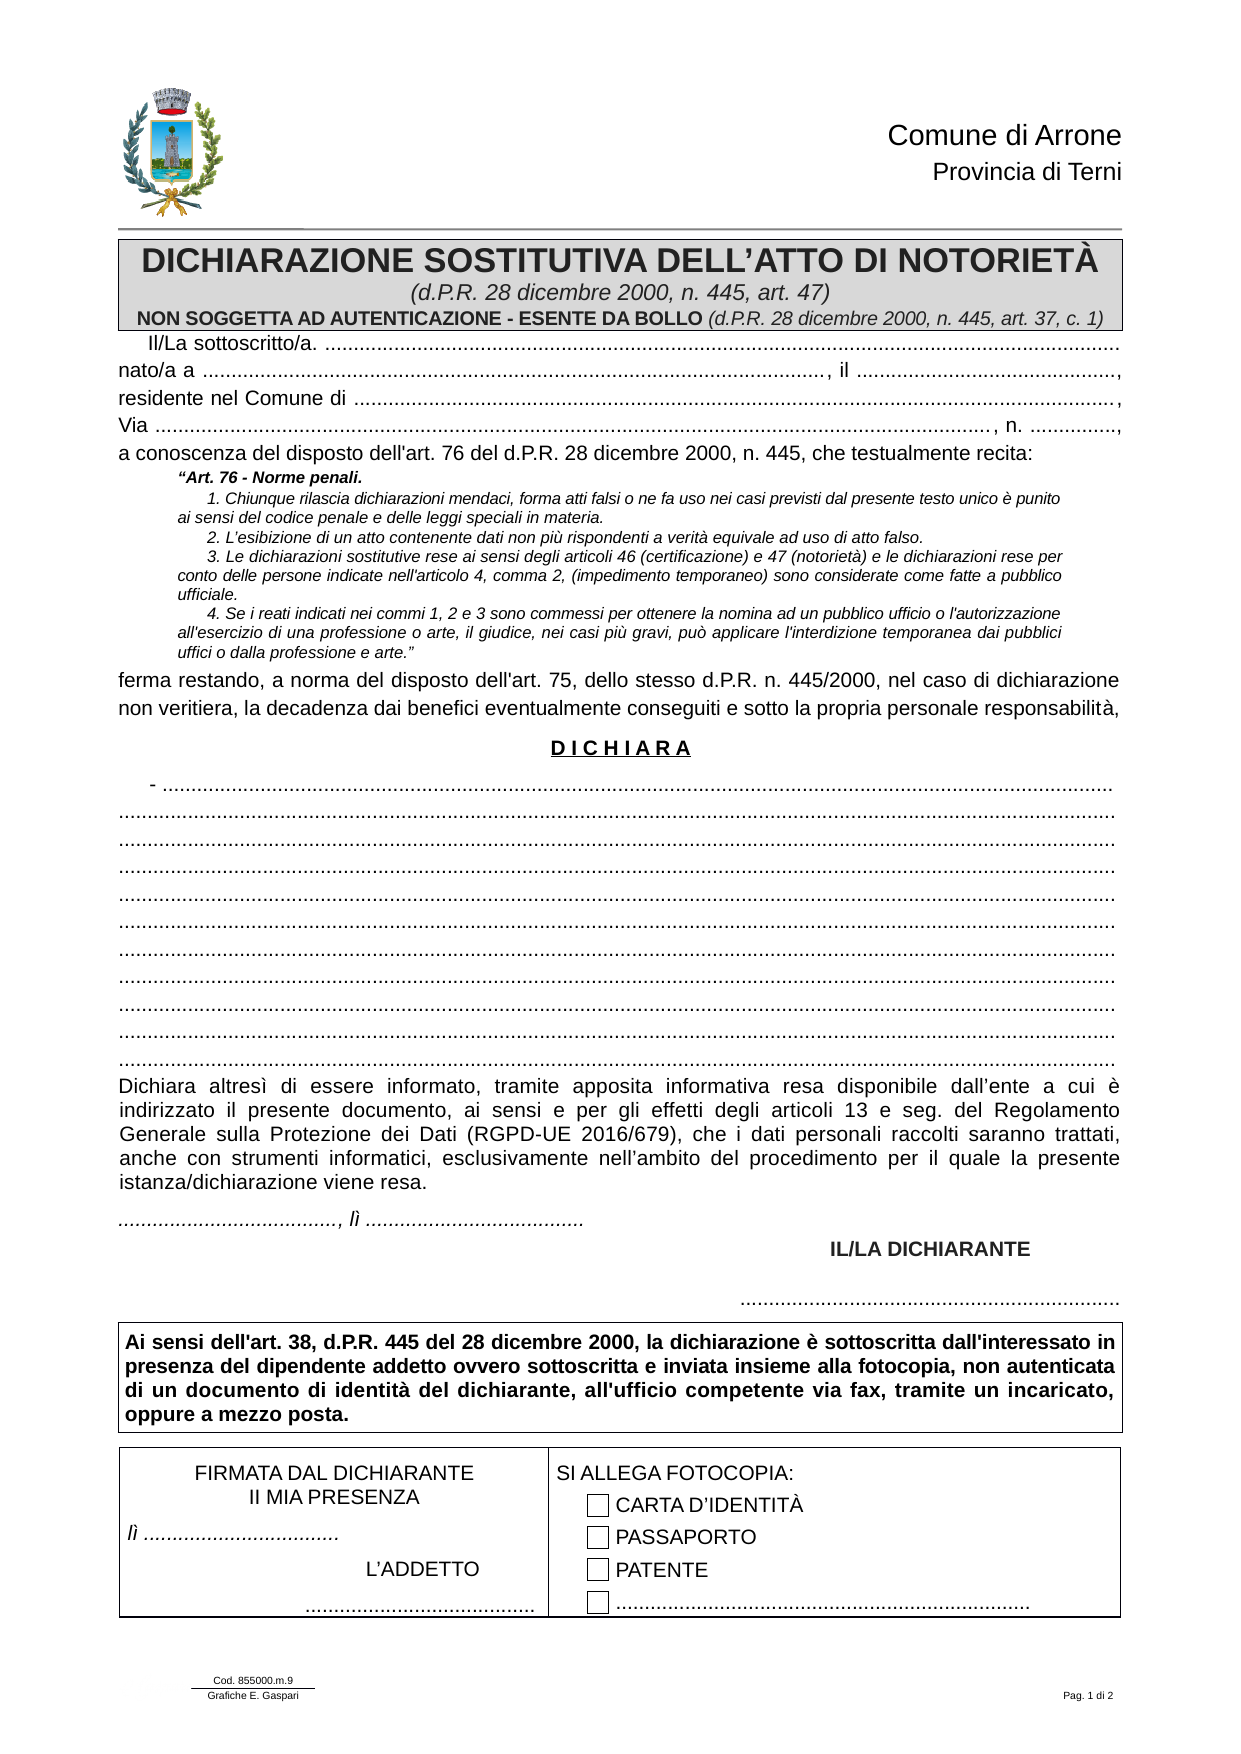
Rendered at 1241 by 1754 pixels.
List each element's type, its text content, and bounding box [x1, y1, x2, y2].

text Il/La sottoscritto/a. .......................................................................................................................................... nato/a a ............................................................................................................, il ............................................., residente nel Comune di ...................................................................................................................................., Via ................................................................................................................................................., n. ..............., a conoscenza del disposto dell'art. 76 del d.P.R. 28 dicembre 2000, n. 445, che testualmente recita: [118, 331, 1122, 464]
table_header SI ALLEGA FOTOCOPIA: CARTA D’IDENTITÀ PASSAPORTO PATENTE ........................................................................ [549, 1448, 1120, 1616]
text “Art. 76 - Norme penali. [177, 468, 1063, 487]
table_header Ai sensi dell'art. 38, d.P.R. 445 del 28 dicembre 2000, la dichiarazione è sottoscritta dall'interessato in presenza del dipendente addetto ovvero sottoscritta e inviata insieme alla fotocopia, non autenticata di un documento di identità del dichiarante, all'ufficio competente via fax, tramite un incaricato, oppure a mezzo posta. [119, 1323, 1122, 1432]
text ............................................................................................................................................................................. [118, 827, 1122, 851]
text ............................................................................................................................................................................. [118, 1047, 1122, 1071]
text Provincia di Terni [224, 157, 1122, 185]
text Dichiara altresì di essere informato, tramite apposita informativa resa disponibile dall’ente a cui è indirizzato il presente documento, ai sensi e per gli effetti degli articoli 13 e seg. del Regolamento Generale sulla Protezione dei Dati (RGPD-UE 2016/679), che i dati personali raccolti saranno trattati, anche con strumenti informatici, esclusivamente nell’ambito del procedimento per il quale la presente istanza/dichiarazione viene resa. [118, 1074, 1122, 1194]
text 1. Chiunque rilascia dichiarazioni mendaci, forma atti falsi o ne fa uso nei casi previsti dal presente testo unico è punito ai sensi del codice penale e delle leggi speciali in materia. [177, 489, 1063, 527]
text ferma restando, a norma del disposto dell'art. 75, dello stesso d.P.R. n. 445/2000, nel caso di dichiarazione non veritiera, la decadenza dai benefici eventualmente conseguiti e sotto la propria personale responsabilità, [118, 668, 1122, 719]
text ............................................................................................................................................................................. [118, 909, 1122, 933]
text ......................................, lì ...................................... [118, 1207, 1122, 1231]
text ............................................................................................................................................................................. [118, 937, 1122, 961]
text Comune di Arrone [224, 118, 1122, 152]
text ............................................................................................................................................................................. [118, 882, 1122, 906]
text IL/LA DICHIARANTE [738, 1237, 1122, 1261]
text D I C H I A R A [119, 735, 1122, 759]
text ............................................................................................................................................................................. [118, 992, 1122, 1016]
text 2. L’esibizione di un atto contenente dati non più rispondenti a verità equivale ad uso di atto falso. [177, 527, 1063, 547]
text 4. Se i reati indicati nei commi 1, 2 e 3 sono commessi per ottenere la nomina ad un pubblico ufficio o l'autorizzazione all'esercizio di una professione o arte, il giudice, nei casi più gravi, può applicare l'interdizione temporanea dai pubblici uffici o dalla professione e arte.” [177, 604, 1063, 662]
text ............................................................................................................................................................................. [118, 799, 1122, 823]
picture [122, 87, 224, 219]
table_header DICHIARAZIONE SOSTITUTIVA DELL’ATTO DI NOTORIETÀ (d.P.R. 28 dicembre 2000, n. 445, art. 47) NON SOGGETTA AD AUTENTICAZIONE - ESENTE DA BOLLO (d.P.R. 28 dicembre 2000, n. 445, art. 37, c. 1) [119, 240, 1122, 329]
text .................................................................. [738, 1286, 1122, 1310]
text ............................................................................................................................................................................. [118, 1019, 1122, 1043]
text 3. Le dichiarazioni sostitutive rese ai sensi degli articoli 46 (certificazione) e 47 (notorietà) e le dichiarazioni rese per conto delle persone indicate nell'articolo 4, comma 2, (impedimento temporaneo) sono considerate come fatte a pubblico ufficiale. [177, 547, 1063, 604]
text ............................................................................................................................................................................. [118, 964, 1122, 988]
text - ..................................................................................................................................................................... [149, 772, 1122, 796]
table_header FIRMATA DAL DICHIARANTE II MIA PRESENZA lì .................................. L’ADDETTO ........................................ [120, 1448, 548, 1616]
text ............................................................................................................................................................................. [118, 854, 1122, 878]
